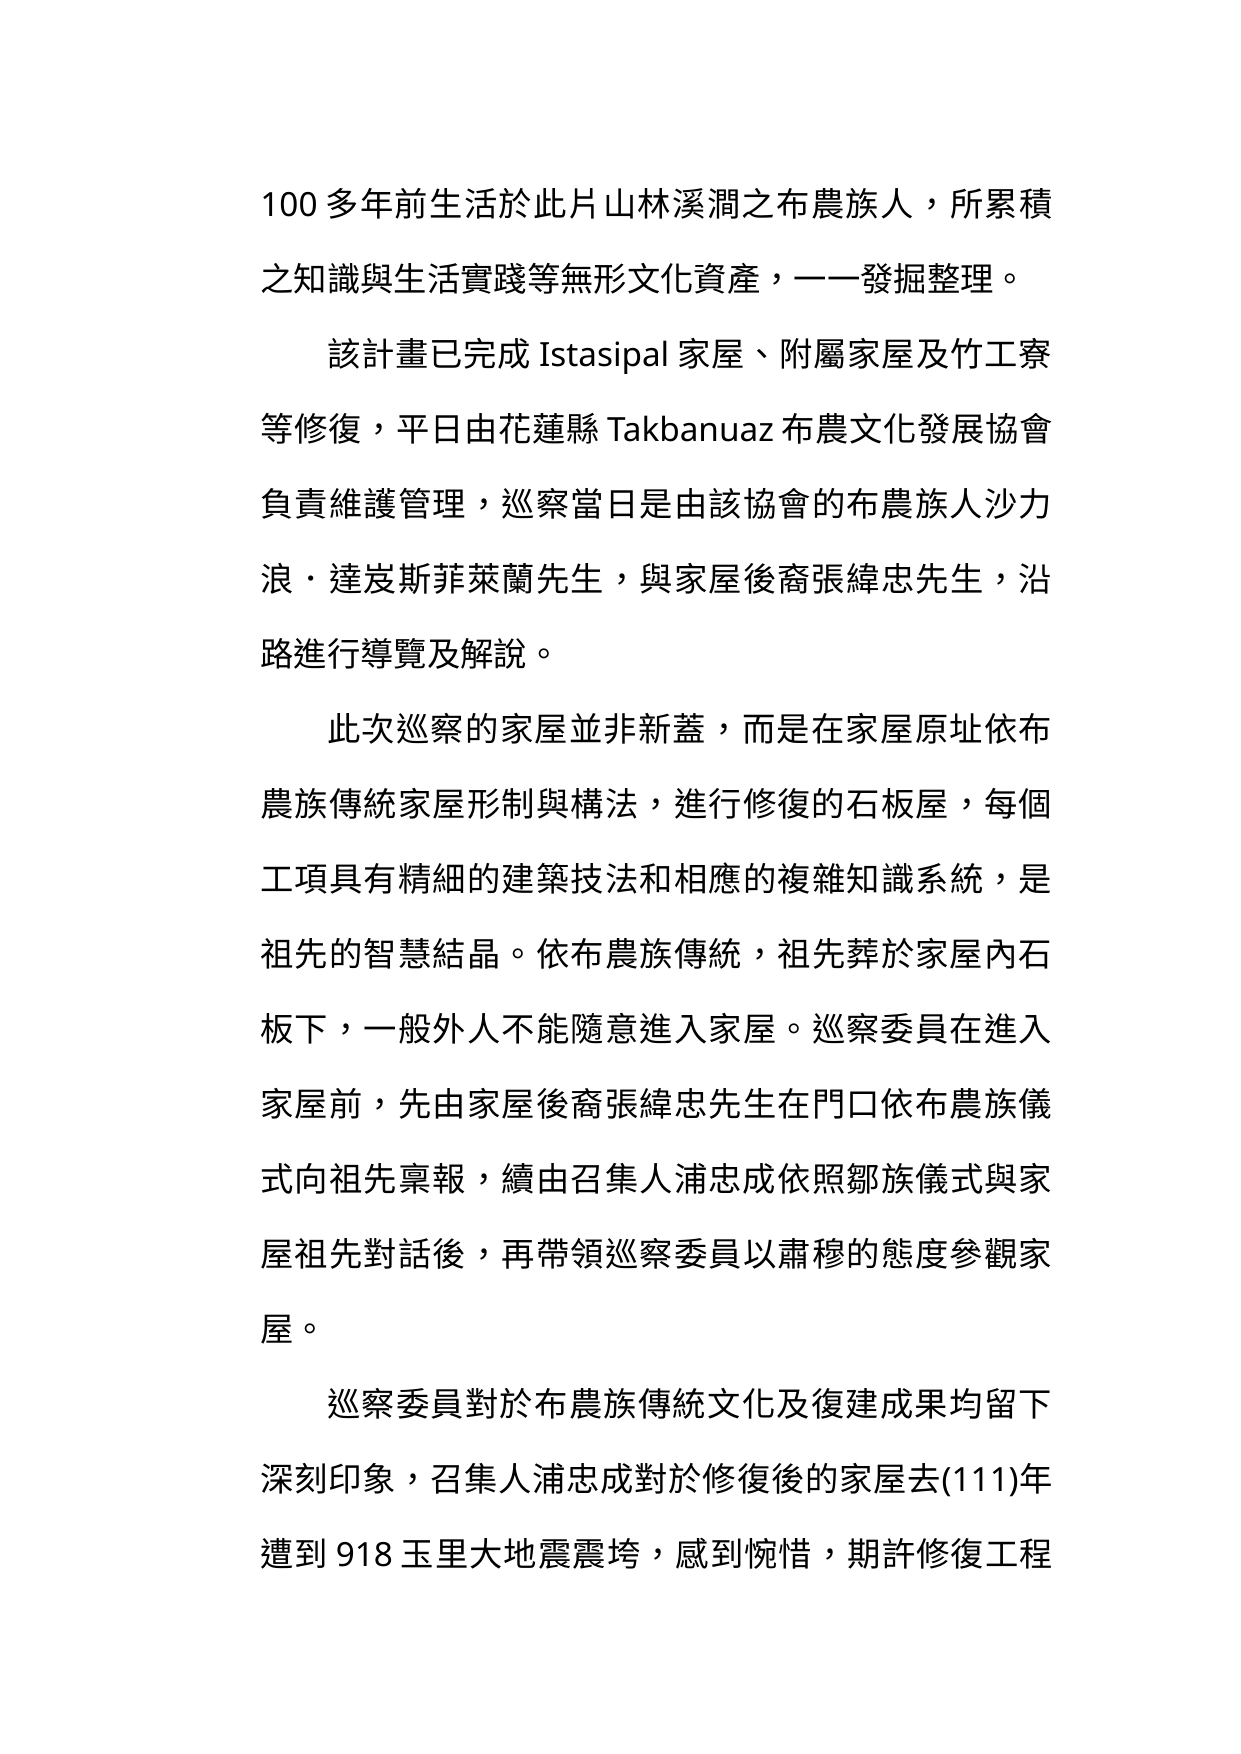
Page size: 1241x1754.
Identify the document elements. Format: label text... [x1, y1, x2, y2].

text 此次巡察的家屋並非新蓋，而是在家屋原址依布農族傳統家屋形制與構法，進行修復的石板屋，每個工項具有精細的建築技法和相應的複雜知識系統，是祖先的智慧結晶。依布農族傳統，祖先葬於家屋內石板下，一般外人不能隨意進入家屋。巡察委員在進入家屋前，先由家屋後裔張緯忠先生在門口依布農族儀式向祖先稟報，續由召集人浦忠成依照鄒族儀式與家屋祖先對話後，再帶領巡察委員以肅穆的態度參觀家屋。 [260, 689, 1053, 1364]
text 100多年前生活於此片山林溪澗之布農族人，所累積之知識與生活實踐等無形文化資產，一一發掘整理。 [260, 164, 1053, 314]
text 該計畫已完成Istasipal家屋、附屬家屋及竹工寮等修復，平日由花蓮縣Takbanuaz布農文化發展協會負責維護管理，巡察當日是由該協會的布農族人沙力浪．達岌斯菲萊蘭先生，與家屋後裔張緯忠先生，沿路進行導覽及解說。 [260, 314, 1053, 689]
text 巡察委員對於布農族傳統文化及復建成果均留下深刻印象，召集人浦忠成對於修復後的家屋去(111)年遭到918玉里大地震震垮，感到惋惜，期許修復工程能夠儘可能按照布農族傳統工法，打造出堅固的家屋，並在計畫結束後，族人能持續保有文化能動性，將計畫累積之成果效益極大化，以利永續發展。 [260, 1364, 1053, 1589]
